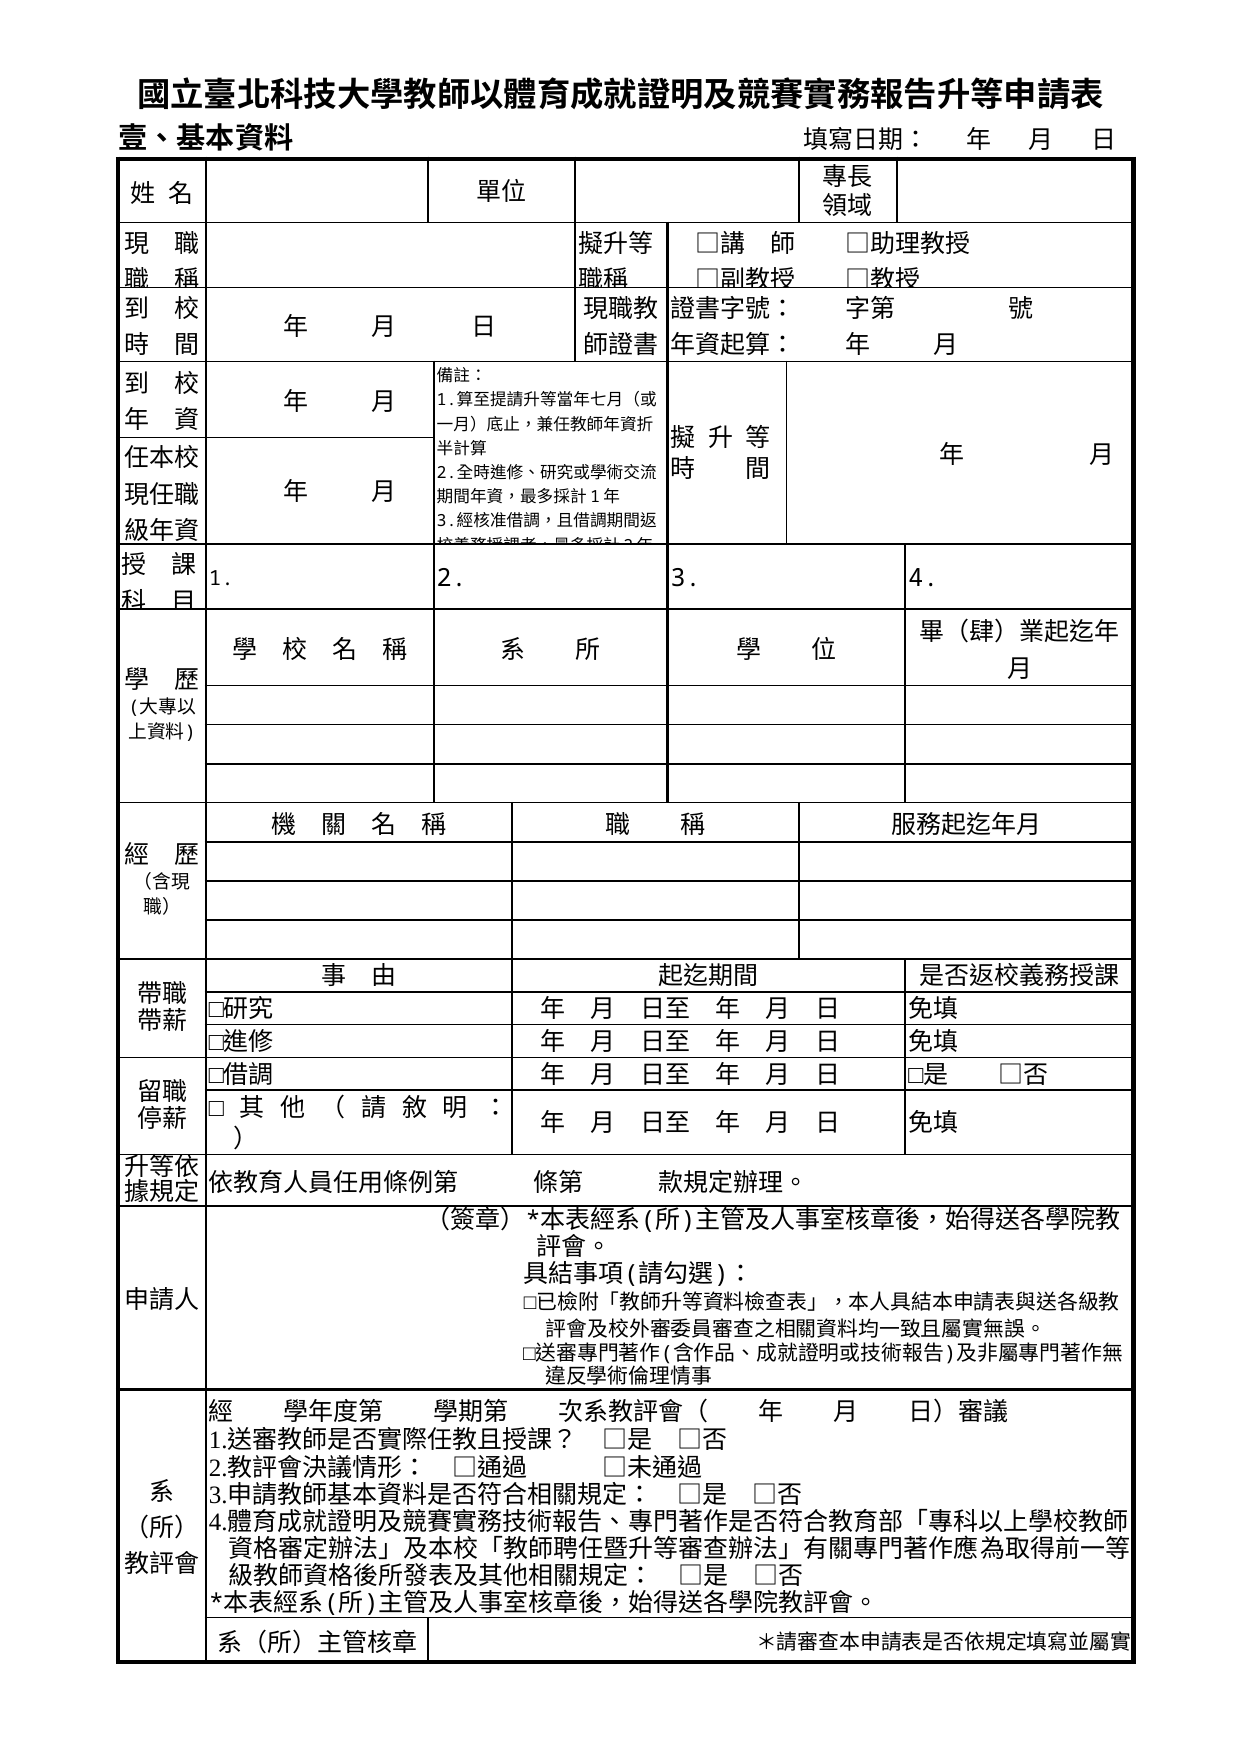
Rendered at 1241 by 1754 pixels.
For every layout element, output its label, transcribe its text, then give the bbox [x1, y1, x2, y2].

table_header [576, 161, 798, 222]
table_cell 留職 停薪 [120, 1058, 205, 1153]
table_cell 現職教師證書 [576, 288, 666, 361]
text 國立臺北科技大學教師以體育成就證明及競賽實務報告升等申請表 [118, 77, 1122, 114]
table_cell [513, 843, 798, 880]
table_cell [906, 725, 1131, 763]
table_cell [207, 765, 433, 802]
table_cell [800, 921, 1131, 958]
table_cell 年 月 日至 年 月 日 [513, 1058, 904, 1089]
table_cell 免填 [906, 1091, 1131, 1153]
table_cell 升等依據規定 [120, 1155, 205, 1205]
table_cell 年 月 [787, 362, 1131, 543]
table_cell 經 學年度第 學期第 次系教評會（ 年 月 日）審議 1.送審教師是否實際任教且授課？ □是 □否 2.教評會決議情形： □通過 □未通過 3.申請教師基本資料是否符合相關規定： □是 □否 4.體育成就證明及競賽實務技術報告、專門著作是否符合教育部「專科以上學校教師資格審定辦法」及本校「教師聘任暨升等審查辦法」有關專門著作應為取得前一等級教師資格後所發表及其他相關規定： □是 □否 *本表經系(所)主管及人事室核章後，始得送各學院教評會。 [207, 1391, 1131, 1617]
table_cell 擬升等職稱 [576, 223, 666, 287]
table_cell 起迄期間 [513, 960, 904, 991]
table_cell 系 所 [435, 610, 666, 685]
table_cell 機 關 名 稱 [207, 803, 511, 841]
table_cell ＊請審查本申請表是否依規定填寫並屬實 [429, 1618, 1131, 1660]
table_header 單位 [429, 161, 574, 222]
text 壹、基本資料 填寫日期： 年 月 日 [118, 114, 1127, 157]
table_cell [207, 223, 574, 287]
table_cell □其他（請敘明： ） [207, 1091, 511, 1153]
table_cell [669, 686, 904, 724]
table_cell 免填 [906, 993, 1131, 1024]
table_cell □進修 [207, 1025, 511, 1057]
table_cell 是否返校義務授課 [906, 960, 1131, 991]
table_cell 備註： 1.算至提請升等當年七月（或一月）底止，兼任教師年資折半計算 2.全時進修、研究或學術交流期間年資，最多採計1年 3.經核准借調，且借調期間返校義務授課者，最多採計2年 [435, 362, 666, 543]
table_cell 申請人 [120, 1207, 205, 1388]
table_cell □講 師 □助理教授 □副教授 □教授 [669, 223, 1131, 287]
table_cell [800, 882, 1131, 919]
table_cell □借調 [207, 1058, 511, 1089]
table_header 專長 領域 [800, 161, 896, 222]
table_cell 授 課 科 目 [120, 545, 205, 608]
table_cell 3. [669, 545, 904, 608]
table_cell 年 月 日至 年 月 日 [513, 1091, 904, 1153]
table_cell [435, 765, 666, 802]
table_cell [906, 765, 1131, 802]
table_cell [669, 725, 904, 763]
table_cell 現 職 職 稱 [120, 223, 205, 287]
table_cell 免填 [906, 1025, 1131, 1057]
table_cell （簽章）*本表經系(所)主管及人事室核章後，始得送各學院教評會。 具結事項(請勾選)： □已檢附「教師升等資料檢查表」，本人具結本申請表與送各級教評會及校外審委員審查之相關資料均一致且屬實無誤。 □送審專門著作(含作品、成就證明或技術報告)及非屬專門著作無違反學術倫理情事 [207, 1207, 1131, 1388]
table_cell □是 □否 [906, 1058, 1131, 1089]
table_cell 系（所）主管核章 [207, 1618, 427, 1660]
table_header [898, 161, 1131, 222]
table_cell [513, 882, 798, 919]
table_cell 事 由 [207, 960, 511, 991]
table_cell 依教育人員任用條例第 條第 款規定辦理。 [207, 1155, 1131, 1205]
table_cell [906, 686, 1131, 724]
table_cell 服務起迄年月 [800, 803, 1131, 841]
table_cell 經 歷（含現職） [120, 803, 205, 958]
table_cell □研究 [207, 993, 511, 1024]
table_cell 到 校 時 間 [120, 288, 205, 361]
table_cell 學 校 名 稱 [207, 610, 433, 685]
table_cell 年 月 日至 年 月 日 [513, 993, 904, 1024]
table_cell 任本校現任職級年資 [120, 438, 205, 543]
table_header 姓 名 [120, 161, 205, 222]
table_cell [207, 843, 511, 880]
table_cell 年 月 日至 年 月 日 [513, 1025, 904, 1057]
table_cell 系（所）教評會 [120, 1391, 205, 1660]
table_cell 4. [906, 545, 1131, 608]
table_cell [207, 686, 433, 724]
table_cell [669, 765, 904, 802]
table_cell 1. [207, 545, 433, 608]
table_cell 年 月 [207, 362, 433, 436]
table_cell [513, 921, 798, 958]
table_cell 年 月 日 [207, 288, 574, 361]
table_cell [435, 725, 666, 763]
table_cell 證書字號： 字第 號 年資起算： 年 月 [669, 288, 1131, 361]
table_cell [207, 725, 433, 763]
table_cell [207, 921, 511, 958]
table_header [207, 161, 427, 222]
table_cell 職 稱 [513, 803, 798, 841]
table_cell 學 歷(大專以上資料) [120, 610, 205, 802]
table_cell [207, 882, 511, 919]
table_cell 學 位 [669, 610, 904, 685]
table_cell [435, 686, 666, 724]
table_cell 2. [435, 545, 666, 608]
table_cell 擬 升 等 時 間 [669, 362, 786, 543]
table_cell 年 月 [207, 438, 433, 543]
table_cell [800, 843, 1131, 880]
table_cell 畢（肆）業起迄年月 [906, 610, 1131, 685]
table_cell 到 校 年 資 [120, 362, 205, 436]
table_cell 帶職 帶薪 [120, 960, 205, 1057]
